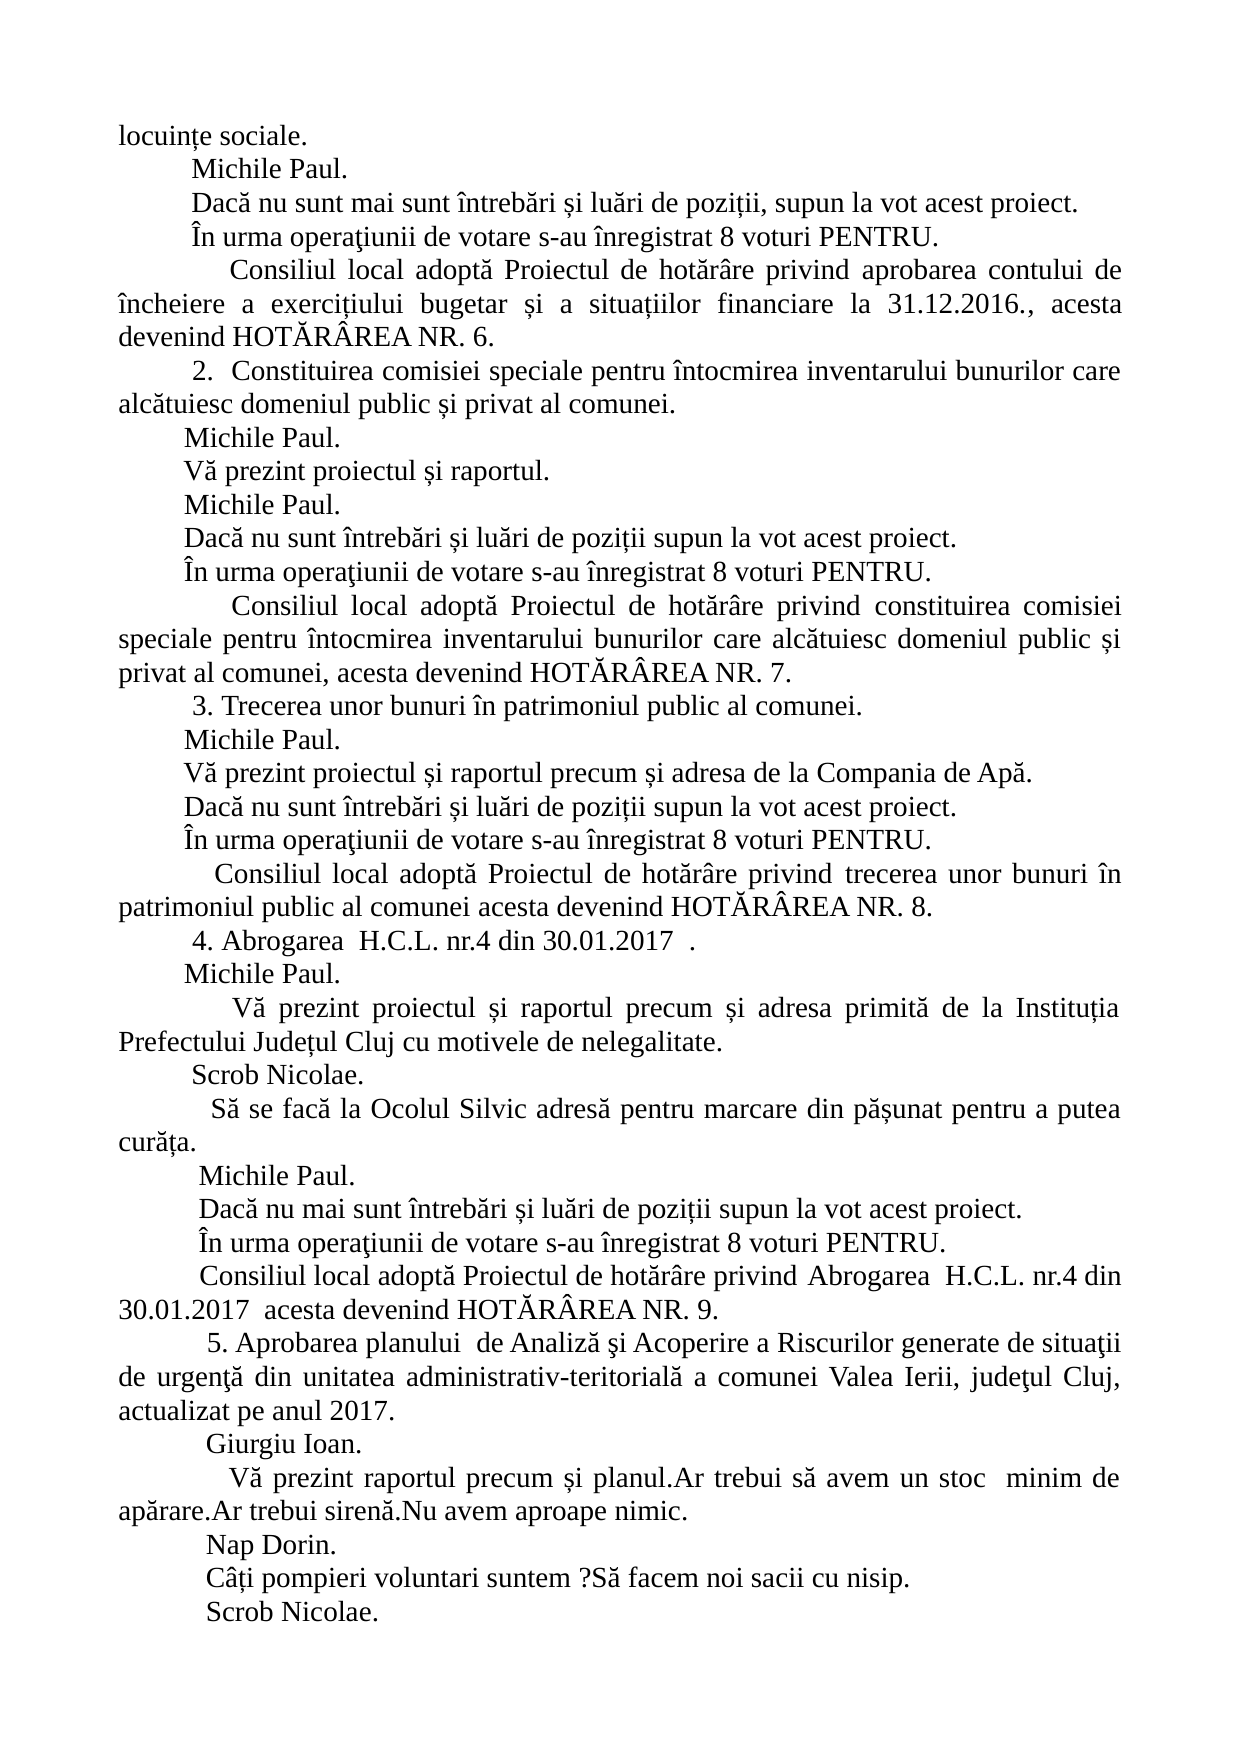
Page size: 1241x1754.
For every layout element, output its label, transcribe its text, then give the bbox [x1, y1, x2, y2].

text Să se facă la Ocolul Silvic adresă pentru marcare din pășunat pentru a putea curăța. [118, 1091, 1122, 1158]
text Consiliul local adoptă Proiectul de hotărâre privind constituirea comisiei speciale pentru întocmirea inventarului bunurilor care alcătuiesc domeniul public și privat al comunei, acesta devenind HOTĂRÂREA NR. 7. [118, 588, 1122, 688]
text Vă prezint proiectul și raportul. [118, 453, 1122, 487]
text Michile Paul. [118, 957, 1122, 990]
text Michile Paul. [118, 722, 1122, 755]
text Giurgiu Ioan. [118, 1426, 1122, 1460]
text Michile Paul. [118, 1158, 1122, 1191]
text Dacă nu sunt întrebări și luări de poziții supun la vot acest proiect. [118, 521, 1122, 554]
text Scrob Nicolae. [118, 1594, 1122, 1627]
text În urma operaţiunii de votare s-au înregistrat 8 voturi PENTRU. [118, 554, 1122, 588]
text 2. Constituirea comisiei speciale pentru întocmirea inventarului bunurilor care alcătuiesc domeniul public și privat al comunei. [118, 353, 1122, 420]
text Câți pompieri voluntari suntem ?Să facem noi sacii cu nisip. [118, 1560, 1122, 1594]
text Dacă nu sunt mai sunt întrebări și luări de poziții, supun la vot acest proiect. [118, 185, 1122, 219]
text Michile Paul. [118, 487, 1122, 521]
text În urma operaţiunii de votare s-au înregistrat 8 voturi PENTRU. [118, 822, 1122, 856]
text În urma operaţiunii de votare s-au înregistrat 8 voturi PENTRU. [118, 1225, 1122, 1258]
text Nap Dorin. [118, 1527, 1122, 1560]
text În urma operaţiunii de votare s-au înregistrat 8 voturi PENTRU. [118, 219, 1122, 252]
text 4. Abrogarea H.C.L. nr.4 din 30.01.2017 . [118, 923, 1122, 957]
text 5. Aprobarea planului de Analiză şi Acoperire a Riscurilor generate de situaţii de urgenţă din unitatea administrativ-teritorială a comunei Valea Ierii, judeţul Cluj, actualizat pe anul 2017. [118, 1326, 1122, 1426]
text Consiliul local adoptă Proiectul de hotărâre privind trecerea unor bunuri în patrimoniul public al comunei acesta devenind HOTĂRÂREA NR. 8. [118, 856, 1122, 923]
text Consiliul local adoptă Proiectul de hotărâre privind Abrogarea H.C.L. nr.4 din 30.01.2017 acesta devenind HOTĂRÂREA NR. 9. [118, 1258, 1122, 1326]
text Michile Paul. [118, 152, 1122, 185]
text Vă prezint proiectul și raportul precum și adresa primită de la Instituția Prefectului Județul Cluj cu motivele de nelegalitate. [118, 990, 1122, 1057]
text Vă prezint raportul precum și planul.Ar trebui să avem un stoc minim de apărare.Ar trebui sirenă.Nu avem aproape nimic. [118, 1460, 1122, 1527]
text Michile Paul. [118, 420, 1122, 453]
text locuințe sociale. [118, 118, 1122, 152]
text Dacă nu sunt întrebări și luări de poziții supun la vot acest proiect. [118, 789, 1122, 822]
text Dacă nu mai sunt întrebări și luări de poziții supun la vot acest proiect. [118, 1191, 1122, 1225]
text Vă prezint proiectul și raportul precum și adresa de la Compania de Apă. [118, 755, 1122, 789]
text Consiliul local adoptă Proiectul de hotărâre privind aprobarea contului de încheiere a exercițiului bugetar și a situațiilor financiare la 31.12.2016., acesta devenind HOTĂRÂREA NR. 6. [118, 252, 1122, 353]
text Scrob Nicolae. [118, 1057, 1122, 1091]
text 3. Trecerea unor bunuri în patrimoniul public al comunei. [118, 688, 1122, 722]
